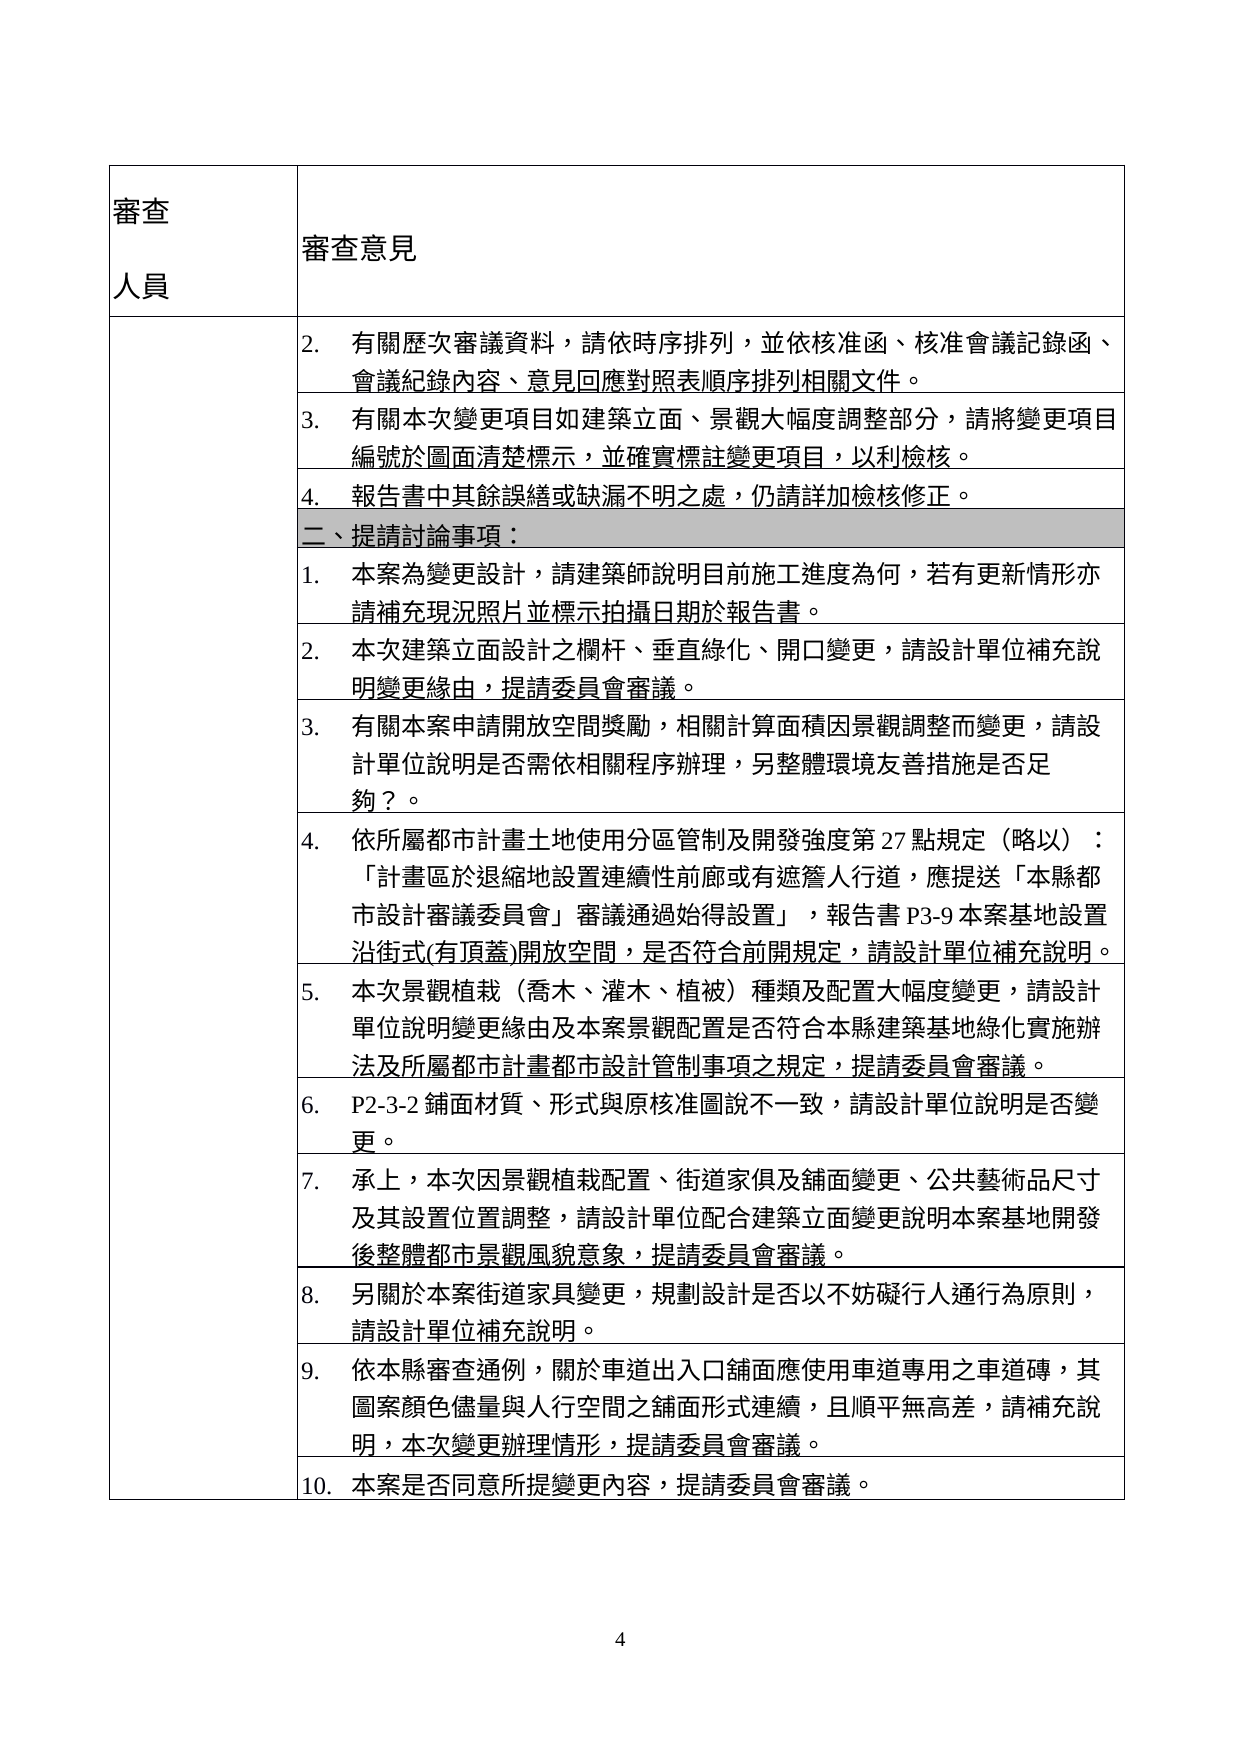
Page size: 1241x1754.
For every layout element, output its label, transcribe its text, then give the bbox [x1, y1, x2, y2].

table_cell 二、提請討論事項： [298, 509, 1124, 547]
table_cell 依所屬都市計畫土地使用分區管制及開發強度第27點規定（略以）：「計畫區於退縮地設置連續性前廊或有遮簷人行道，應提送「本縣都市設計審議委員會」審議通過始得設置」，報告書P3-9本案基地設置沿街式(有頂蓋)開放空間，是否符合前開規定，請設計單位補充說明。 [298, 813, 1124, 963]
table_cell 有關歷次審議資料，請依時序排列，並依核准函、核准會議記錄函、會議紀錄內容、意見回應對照表順序排列相關文件。 [298, 317, 1124, 392]
table_cell [110, 317, 297, 1498]
table_cell 有關本案申請開放空間獎勵，相關計算面積因景觀調整而變更，請設計單位說明是否需依相關程序辦理，另整體環境友善措施是否足夠？。 [298, 700, 1124, 812]
table_header 審查意見 [298, 166, 1124, 316]
table_header 審查 人員 [110, 166, 297, 316]
table_cell 依本縣審查通例，關於車道出入口舖面應使用車道專用之車道磚，其圖案顏色儘量與人行空間之舖面形式連續，且順平無高差，請補充說明，本次變更辦理情形，提請委員會審議。 [298, 1344, 1124, 1456]
table_cell 承上，本次因景觀植栽配置、街道家俱及舖面變更、公共藝術品尺寸及其設置位置調整，請設計單位配合建築立面變更說明本案基地開發後整體都市景觀風貌意象，提請委員會審議。 [298, 1154, 1124, 1266]
table_cell 本次景觀植栽（喬木、灌木、植被）種類及配置大幅度變更，請設計單位說明變更緣由及本案景觀配置是否符合本縣建築基地綠化實施辦法及所屬都市計畫都市設計管制事項之規定，提請委員會審議。 [298, 964, 1124, 1077]
table_cell P2-3-2鋪面材質、形式與原核准圖說不一致，請設計單位說明是否變更。 [298, 1078, 1124, 1153]
table_cell 本次建築立面設計之欄杆、垂直綠化、開口變更，請設計單位補充說明變更緣由，提請委員會審議。 [298, 624, 1124, 699]
table_cell 另關於本案街道家具變更，規劃設計是否以不妨礙行人通行為原則，請設計單位補充說明。 [298, 1268, 1124, 1342]
table_cell 本案為變更設計，請建築師說明目前施工進度為何，若有更新情形亦請補充現況照片並標示拍攝日期於報告書。 [298, 548, 1124, 623]
table_cell 本案是否同意所提變更內容，提請委員會審議。 [298, 1457, 1124, 1498]
table_cell 有關本次變更項目如建築立面、景觀大幅度調整部分，請將變更項目編號於圖面清楚標示，並確實標註變更項目，以利檢核。 [298, 393, 1124, 468]
table_cell 報告書中其餘誤繕或缺漏不明之處，仍請詳加檢核修正。 [298, 469, 1124, 508]
